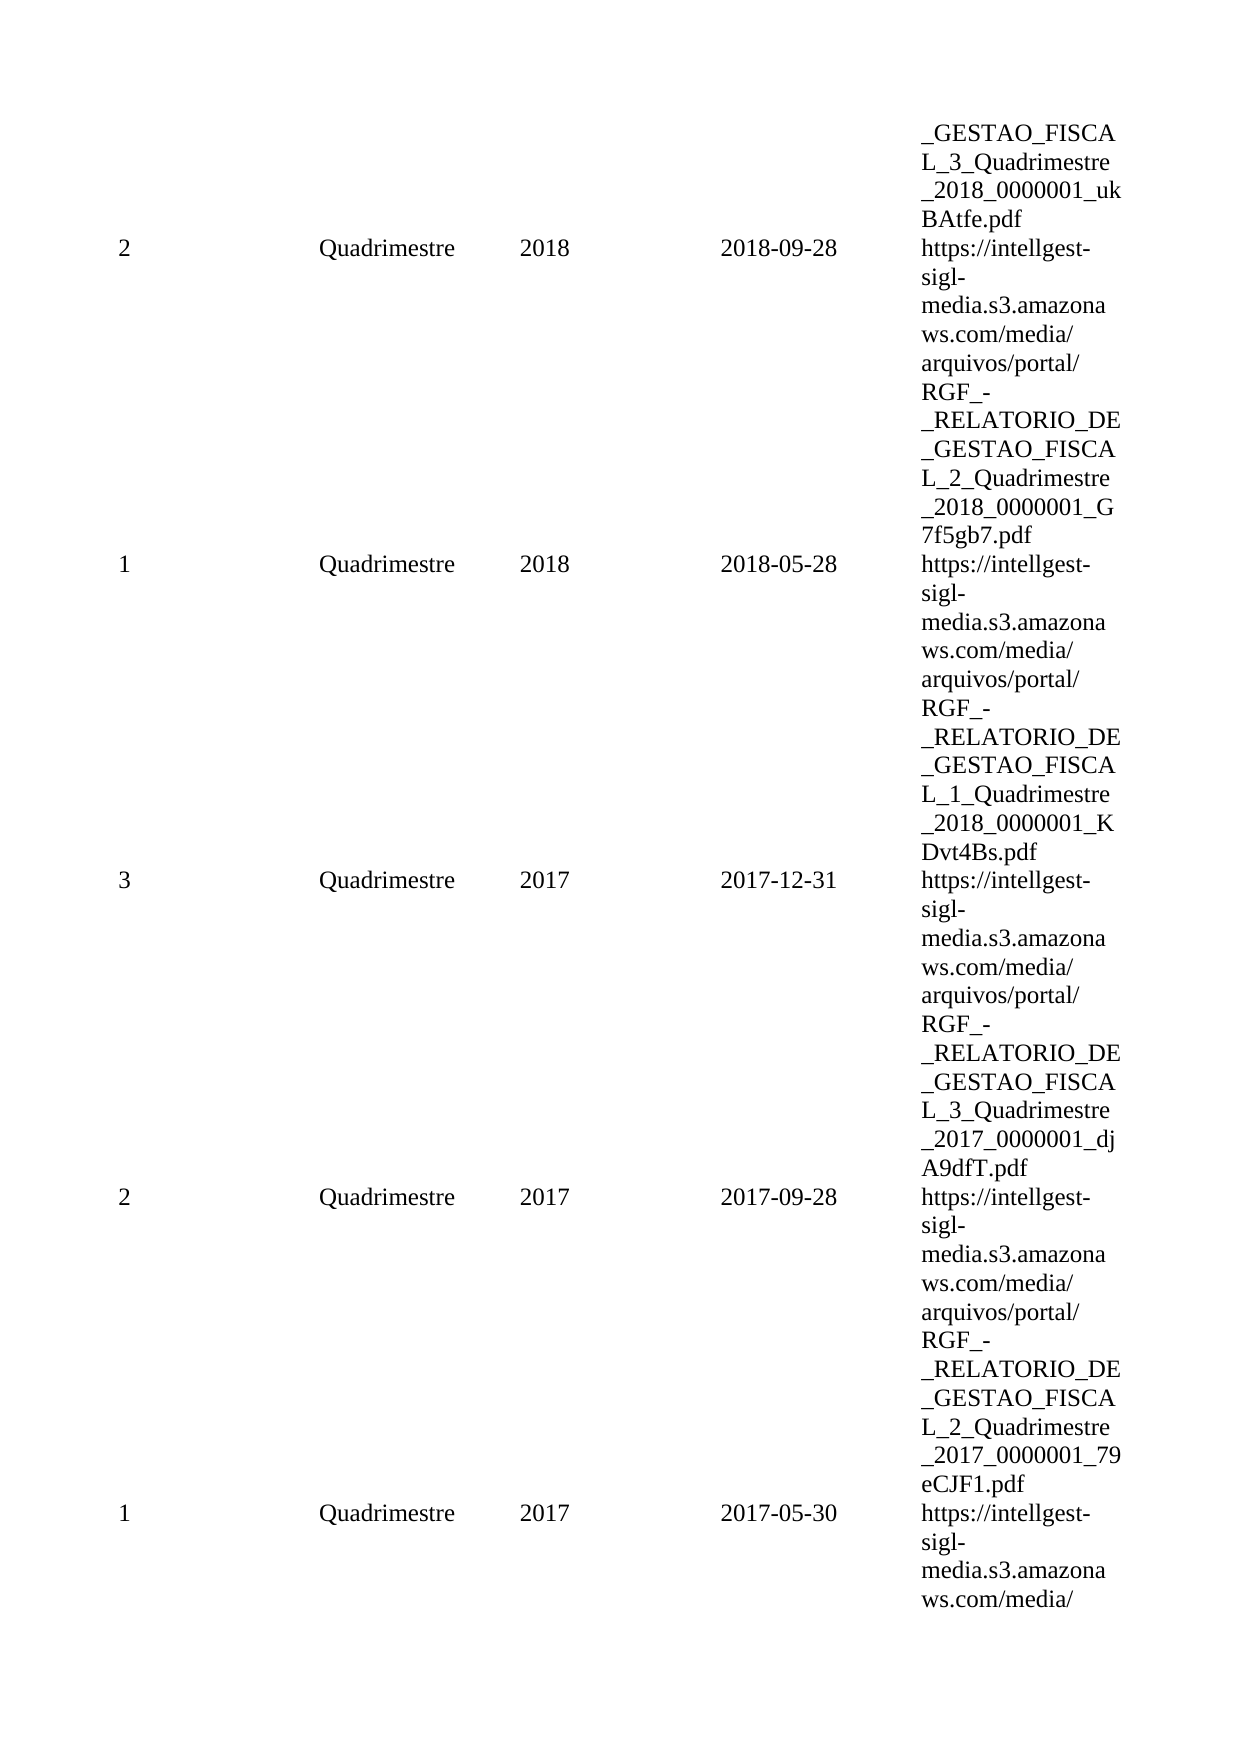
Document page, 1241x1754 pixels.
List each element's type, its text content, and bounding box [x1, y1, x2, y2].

table_cell [720, 118, 921, 233]
table_cell 2017-12-31 [720, 866, 921, 1182]
table_cell 2017 [520, 1182, 720, 1498]
table_cell 2 [118, 1182, 319, 1498]
table_cell Quadrimestre [319, 1182, 519, 1498]
table_cell Quadrimestre [319, 549, 519, 866]
table_cell 2017-05-30 [720, 1498, 921, 1613]
table_cell https://intellgest-sigl-media.s3.amazonaws.com/media/ [921, 1498, 1122, 1613]
table_cell Quadrimestre [319, 233, 519, 549]
table_cell https://intellgest-sigl-media.s3.amazonaws.com/media/arquivos/portal/RGF_-_RELATORIO_DE_GESTAO_FISCAL_2_Quadrimestre_2018_0000001_G7f5gb7.pdf [921, 233, 1122, 549]
table_cell 2 [118, 233, 319, 549]
table_cell 2018-09-28 [720, 233, 921, 549]
table_cell Quadrimestre [319, 866, 519, 1182]
table_cell _GESTAO_FISCAL_3_Quadrimestre_2018_0000001_ukBAtfe.pdf [921, 118, 1122, 233]
table_cell [118, 118, 319, 233]
table_cell https://intellgest-sigl-media.s3.amazonaws.com/media/arquivos/portal/RGF_-_RELATORIO_DE_GESTAO_FISCAL_1_Quadrimestre_2018_0000001_KDvt4Bs.pdf [921, 549, 1122, 866]
table_cell https://intellgest-sigl-media.s3.amazonaws.com/media/arquivos/portal/RGF_-_RELATORIO_DE_GESTAO_FISCAL_2_Quadrimestre_2017_0000001_79eCJF1.pdf [921, 1182, 1122, 1498]
table_cell 2018-05-28 [720, 549, 921, 866]
table_cell 2018 [520, 233, 720, 549]
table_cell Quadrimestre [319, 1498, 519, 1613]
table_cell [520, 118, 720, 233]
table_cell 1 [118, 549, 319, 866]
table_cell 2017-09-28 [720, 1182, 921, 1498]
table_cell 2018 [520, 549, 720, 866]
table_cell https://intellgest-sigl-media.s3.amazonaws.com/media/arquivos/portal/RGF_-_RELATORIO_DE_GESTAO_FISCAL_3_Quadrimestre_2017_0000001_djA9dfT.pdf [921, 866, 1122, 1182]
table_cell 3 [118, 866, 319, 1182]
table_cell 2017 [520, 1498, 720, 1613]
table_cell [319, 118, 519, 233]
table_cell 1 [118, 1498, 319, 1613]
table_cell 2017 [520, 866, 720, 1182]
